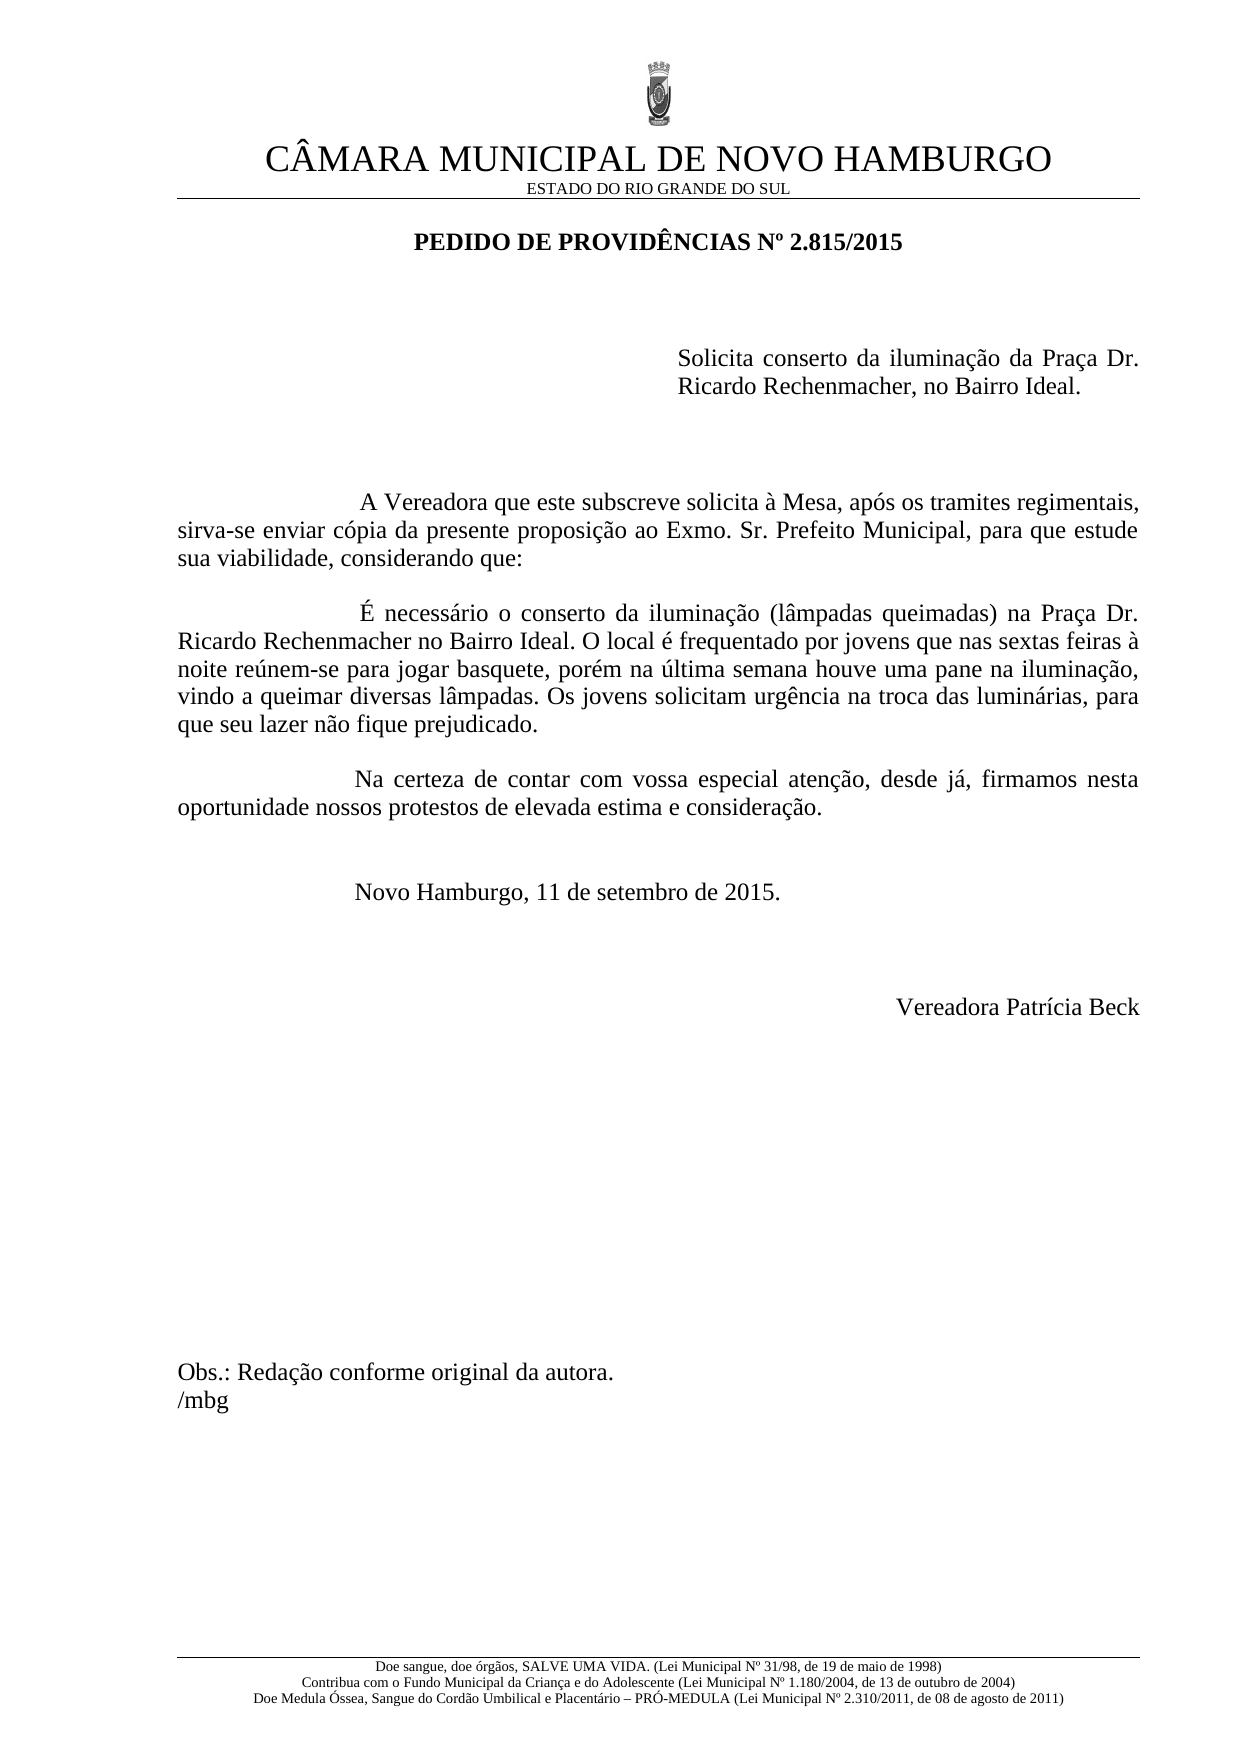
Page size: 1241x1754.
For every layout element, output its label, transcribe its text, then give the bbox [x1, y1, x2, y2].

text É necessário o conserto da iluminação (lâmpadas queimadas) na Praça Dr. Ricardo Rechenmacher no Bairro Ideal. O local é frequentado por jovens que nas sextas feiras à noite reúnem-se para jogar basquete, porém na última semana houve uma pane na iluminação, vindo a queimar diversas lâmpadas. Os jovens solicitam urgência na troca das luminárias, para que seu lazer não fique prejudicado. [177, 599, 1140, 738]
text PEDIDO DE PROVIDÊNCIAS Nº 2.815/2015 [177, 228, 1140, 256]
text /mbg [177, 1386, 1140, 1414]
text Obs.: Redação conforme original da autora. [177, 1358, 1140, 1386]
text Solicita conserto da iluminação da Praça Dr. Ricardo Rechenmacher, no Bairro Ideal. [677, 344, 1140, 400]
text Na certeza de contar com vossa especial atenção, desde já, firmamos nesta oportunidade nossos protestos de elevada estima e consideração. [177, 766, 1140, 821]
text A Vereadora que este subscreve solicita à Mesa, após os tramites regimentais, sirva-se enviar cópia da presente proposição ao Exmo. Sr. Prefeito Municipal, para que estude sua viabilidade, considerando que: [177, 488, 1140, 572]
text Vereadora Patrícia Beck [177, 993, 1140, 1020]
text Novo Hamburgo, 11 de setembro de 2015. [177, 878, 1140, 906]
